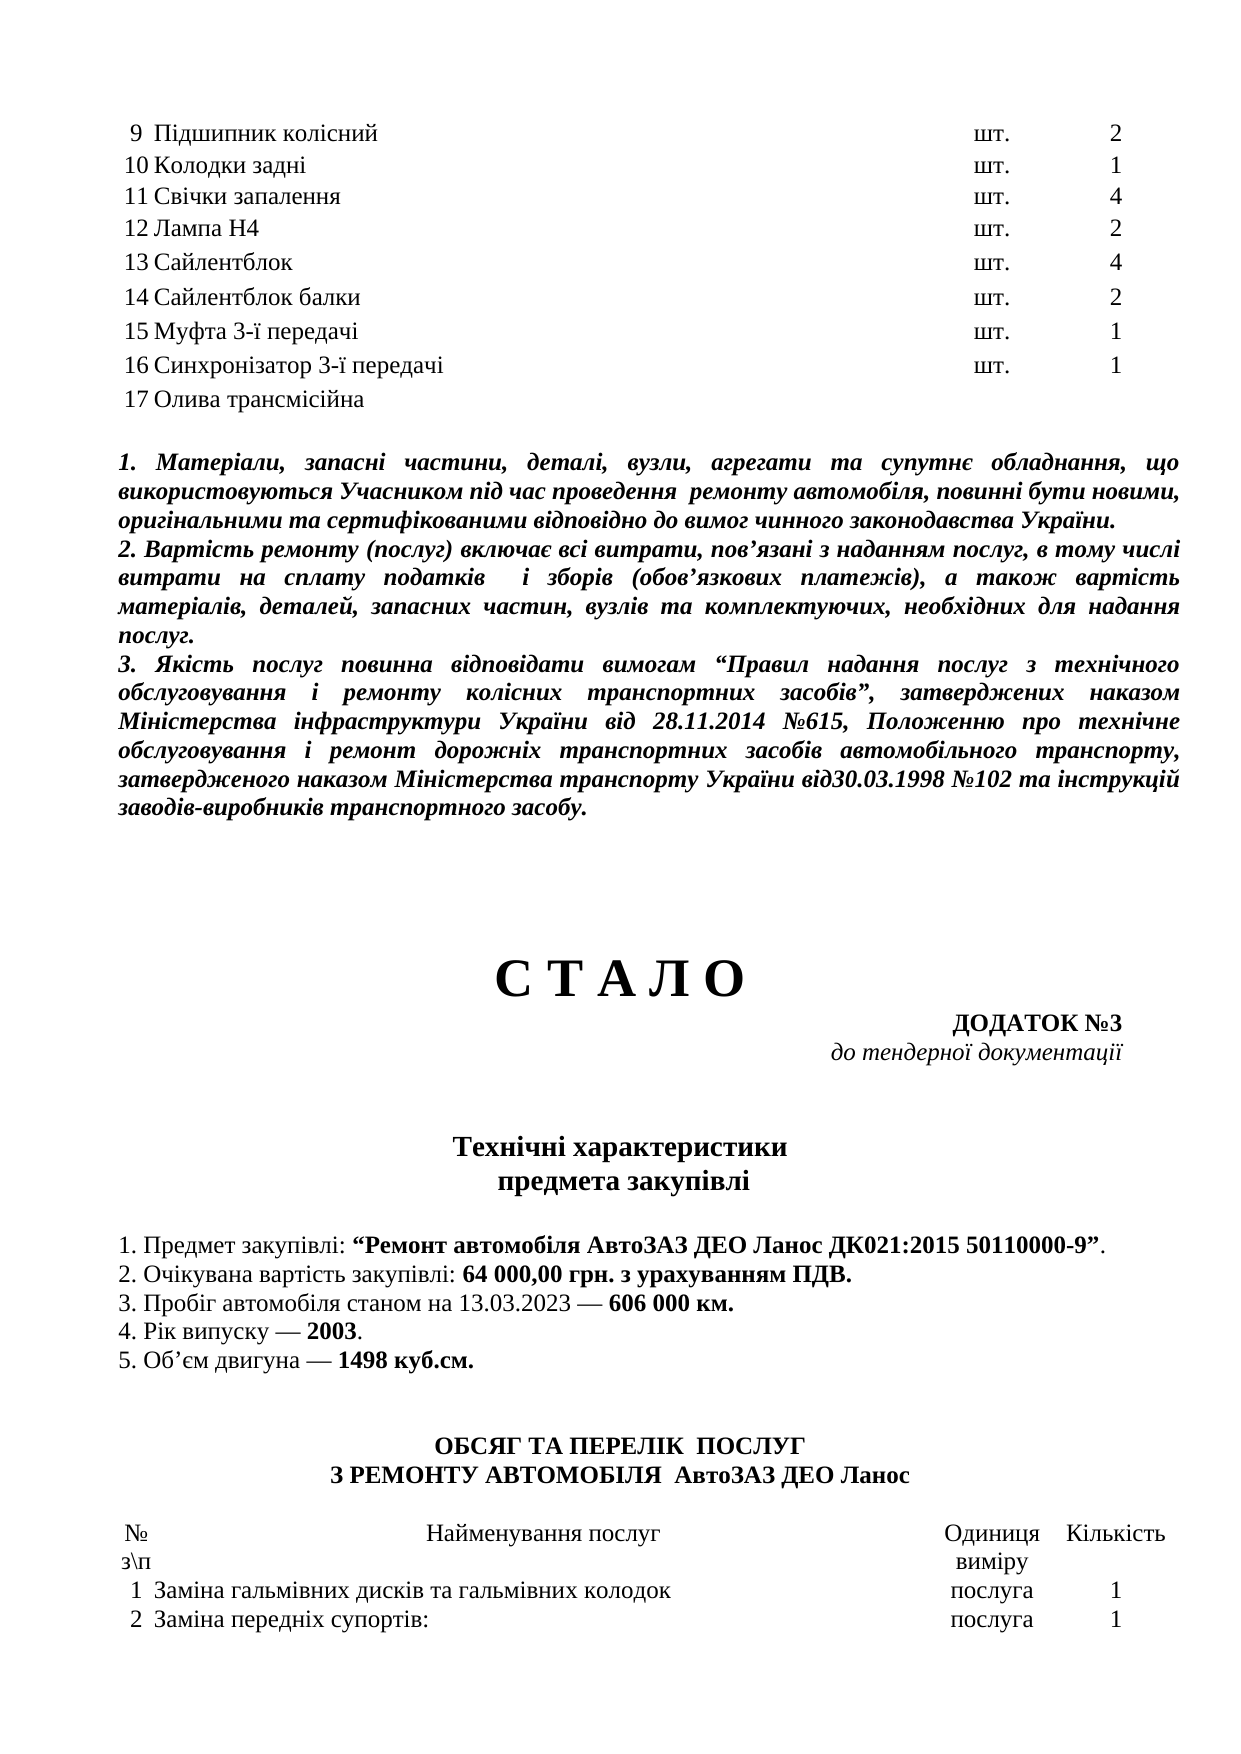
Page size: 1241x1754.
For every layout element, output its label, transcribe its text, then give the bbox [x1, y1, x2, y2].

table_cell 16 [118, 350, 154, 384]
text до тендерної документації [708, 1037, 1122, 1066]
table_cell 1 [1051, 316, 1181, 350]
table_cell 14 [118, 282, 154, 316]
table_cell 1 [118, 1575, 154, 1604]
table_cell шт. [933, 150, 1051, 181]
text предмета закупівлі [118, 1163, 1122, 1197]
table_cell 10 [118, 150, 154, 181]
text 2. Очікувана вартість закупівлі: 64 000,00 грн. з урахуванням ПДВ. [118, 1259, 1122, 1288]
text С Т А Л О [118, 946, 1122, 1008]
table_cell 1 [1051, 1575, 1181, 1604]
text 1. Матеріали, запасні частини, деталі, вузли, агрегати та супутнє обладнання, що використовуються Учасником під час проведення ремонту автомобіля, повинні бути новими, оригінальними та сертифікованими відповідно до вимог чинного законодавства України. [118, 447, 1181, 534]
table_cell 2 [1051, 282, 1181, 316]
text ДОДАТОК №3 [118, 1008, 1122, 1037]
table_header Одиниця виміру [933, 1518, 1051, 1575]
table_cell шт. [933, 282, 1051, 316]
table_cell послуга [933, 1604, 1051, 1633]
table_cell шт. [933, 213, 1051, 247]
table_cell 4 [1051, 181, 1181, 213]
table_cell Заміна гальмівних дисків та гальмівних колодок [154, 1575, 933, 1604]
table_cell шт. [933, 181, 1051, 213]
table_cell Синхронізатор 3-ї передачі [154, 350, 933, 384]
table_cell 17 [118, 385, 154, 419]
table_cell 15 [118, 316, 154, 350]
table_cell 4 [1051, 248, 1181, 282]
table_cell шт. [933, 118, 1051, 150]
table_cell [1051, 385, 1181, 419]
table_cell Сайлентблок [154, 248, 933, 282]
table_cell 9 [118, 118, 154, 150]
text 3. Якість послуг повинна відповідати вимогам “Правил надання послуг з технічного обслуговування і ремонту колісних транспортних засобів”, затверджених наказом Міністерства інфраструктури України від 28.11.2014 №615, Положенню про технічне обслуговування і ремонт дорожніх транспортних засобів автомобільного транспорту, затвердженого наказом Міністерства транспорту України від30.03.1998 №102 та інструкцій заводів-виробників транспортного засобу. [118, 649, 1181, 821]
text 3. Пробіг автомобіля станом на 13.03.2023 — 606 000 км. [118, 1288, 1122, 1316]
table_cell 13 [118, 248, 154, 282]
table_cell Олива трансмісійна [154, 385, 933, 419]
table_cell 1 [1051, 1604, 1181, 1633]
table_cell 12 [118, 213, 154, 247]
table_cell шт. [933, 350, 1051, 384]
text З РЕМОНТУ АВТОМОБІЛЯ АвтоЗАЗ ДЕО Ланос [118, 1460, 1122, 1489]
table_cell послуга [933, 1575, 1051, 1604]
table_cell 2 [1051, 213, 1181, 247]
table_header Кількість [1051, 1518, 1181, 1575]
table_header Найменування послуг [154, 1518, 933, 1575]
table_header № з\п [118, 1518, 154, 1575]
text 1. Предмет закупівлі: “Ремонт автомобіля АвтоЗАЗ ДЕО Ланос ДК021:2015 50110000-9”. [118, 1230, 1122, 1259]
table_cell 11 [118, 181, 154, 213]
text 4. Рік випуску — 2003. [118, 1316, 1122, 1345]
table_cell 2 [118, 1604, 154, 1633]
table_cell [933, 385, 1051, 419]
table_cell шт. [933, 248, 1051, 282]
text 5. Об’єм двигуна — 1498 куб.см. [118, 1345, 1122, 1374]
table_cell Сайлентблок балки [154, 282, 933, 316]
table_cell Заміна передніх супортів: [154, 1604, 933, 1633]
text Технічні характеристики [118, 1129, 1122, 1163]
table_cell 1 [1051, 150, 1181, 181]
text ОБСЯГ ТА ПЕРЕЛІК ПОСЛУГ [118, 1431, 1122, 1460]
table_cell шт. [933, 316, 1051, 350]
table_cell Підшипник колісний [154, 118, 933, 150]
text 2. Вартість ремонту (послуг) включає всі витрати, пов’язані з наданням послуг, в тому числі витрати на сплату податків і зборів (обов’язкових платежів), а також вартість матеріалів, деталей, запасних частин, вузлів та комплектуючих, необхідних для надання послуг. [118, 534, 1181, 649]
table_cell Свічки запалення [154, 181, 933, 213]
table_cell Муфта 3-ї передачі [154, 316, 933, 350]
table_cell Лампа Н4 [154, 213, 933, 247]
table_cell 2 [1051, 118, 1181, 150]
table_cell 1 [1051, 350, 1181, 384]
table_cell Колодки задні [154, 150, 933, 181]
